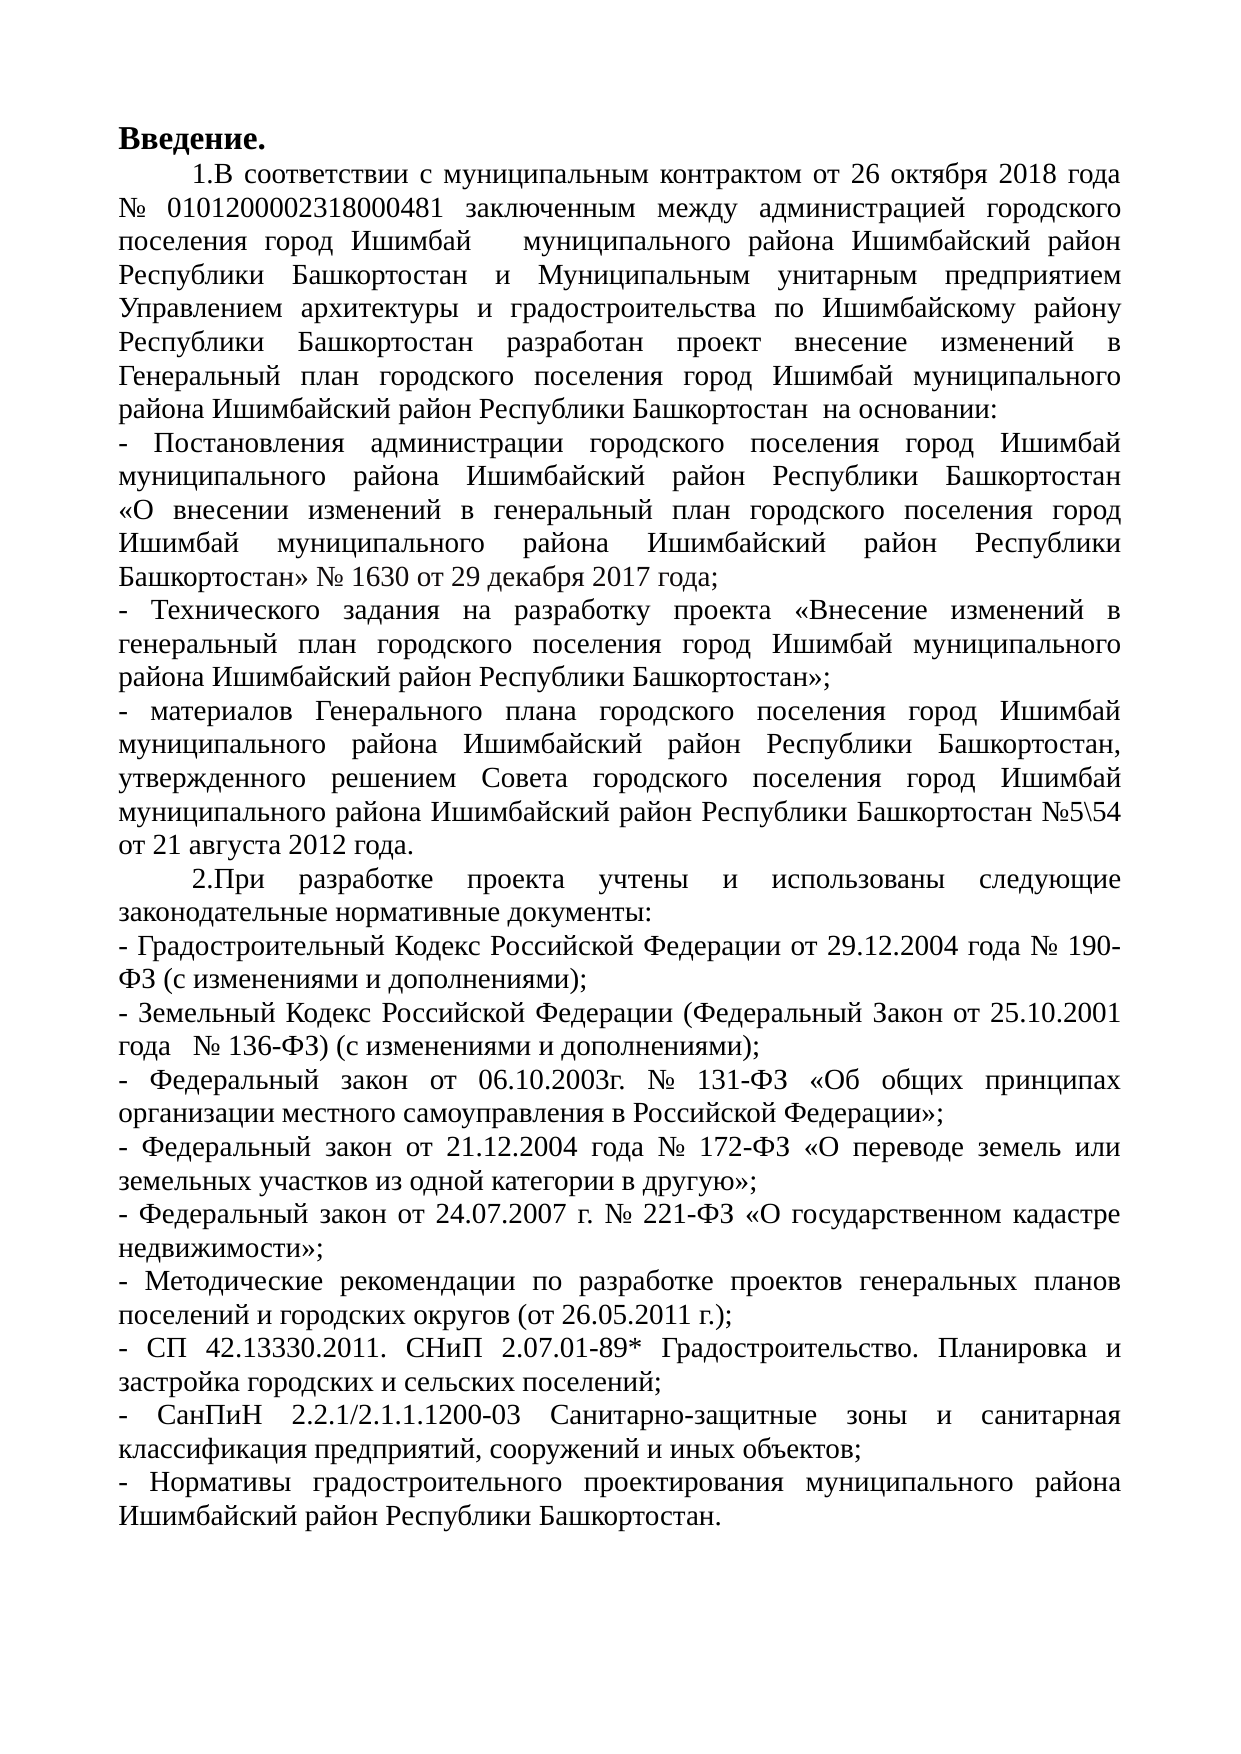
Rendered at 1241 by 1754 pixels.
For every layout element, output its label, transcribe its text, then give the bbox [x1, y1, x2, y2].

text - материалов Генерального плана городского поселения город Ишимбай муниципального района Ишимбайский район Республики Башкортостан, утвержденного решением Совета городского поселения город Ишимбай муниципального района Ишимбайский район Республики Башкортостан №5\54 от 21 августа 2012 года. [118, 693, 1122, 861]
text - Градостроительный Кодекс Российской Федерации от 29.12.2004 года № 190-ФЗ (с изменениями и дополнениями); [118, 928, 1122, 995]
text Введение. [118, 118, 1122, 156]
text - Земельный Кодекс Российской Федерации (Федеральный Закон от 25.10.2001 года № 136-ФЗ) (с изменениями и дополнениями); [118, 995, 1122, 1062]
text - Постановления администрации городского поселения город Ишимбай муниципального района Ишимбайский район Республики Башкортостан «О внесении изменений в генеральный план городского поселения город Ишимбай муниципального района Ишимбайский район Республики Башкортостан» № 1630 от 29 декабря 2017 года; [118, 425, 1122, 592]
text - Технического задания на разработку проекта «Внесение изменений в генеральный план городского поселения город Ишимбай муниципального района Ишимбайский район Республики Башкортостан»; [118, 592, 1122, 693]
text - Методические рекомендации по разработке проектов генеральных планов поселений и городских округов (от 26.05.2011 г.); [118, 1263, 1122, 1330]
text - Федеральный закон от 21.12.2004 года № 172-ФЗ «О переводе земель или земельных участков из одной категории в другую»; [118, 1129, 1122, 1196]
text - Нормативы градостроительного проектирования муниципального района Ишимбайский район Республики Башкортостан. [118, 1464, 1122, 1532]
text - СанПиН 2.2.1/2.1.1.1200-03 Санитарно-защитные зоны и санитарная классификация предприятий, сооружений и иных объектов; [118, 1397, 1122, 1464]
text - Федеральный закон от 06.10.2003г. № 131-ФЗ «Об общих принципах организации местного самоуправления в Российской Федерации»; [118, 1062, 1122, 1129]
text - СП 42.13330.2011. СНиП 2.07.01-89* Градостроительство. Планировка и застройка городских и сельских поселений; [118, 1330, 1122, 1397]
text 1.В соответствии с муниципальным контрактом от 26 октября 2018 года № 0101200002318000481 заключенным между администрацией городского поселения город Ишимбай муниципального района Ишимбайский район Республики Башкортостан и Муниципальным унитарным предприятием Управлением архитектуры и градостроительства по Ишимбайскому району Республики Башкортостан разработан проект внесение изменений в Генеральный план городского поселения город Ишимбай муниципального района Ишимбайский район Республики Башкортостан на основании: [118, 156, 1122, 425]
text - Федеральный закон от 24.07.2007 г. № 221-ФЗ «О государственном кадастре недвижимости»; [118, 1196, 1122, 1263]
text 2.При разработке проекта учтены и использованы следующие законодательные нормативные документы: [118, 861, 1122, 928]
